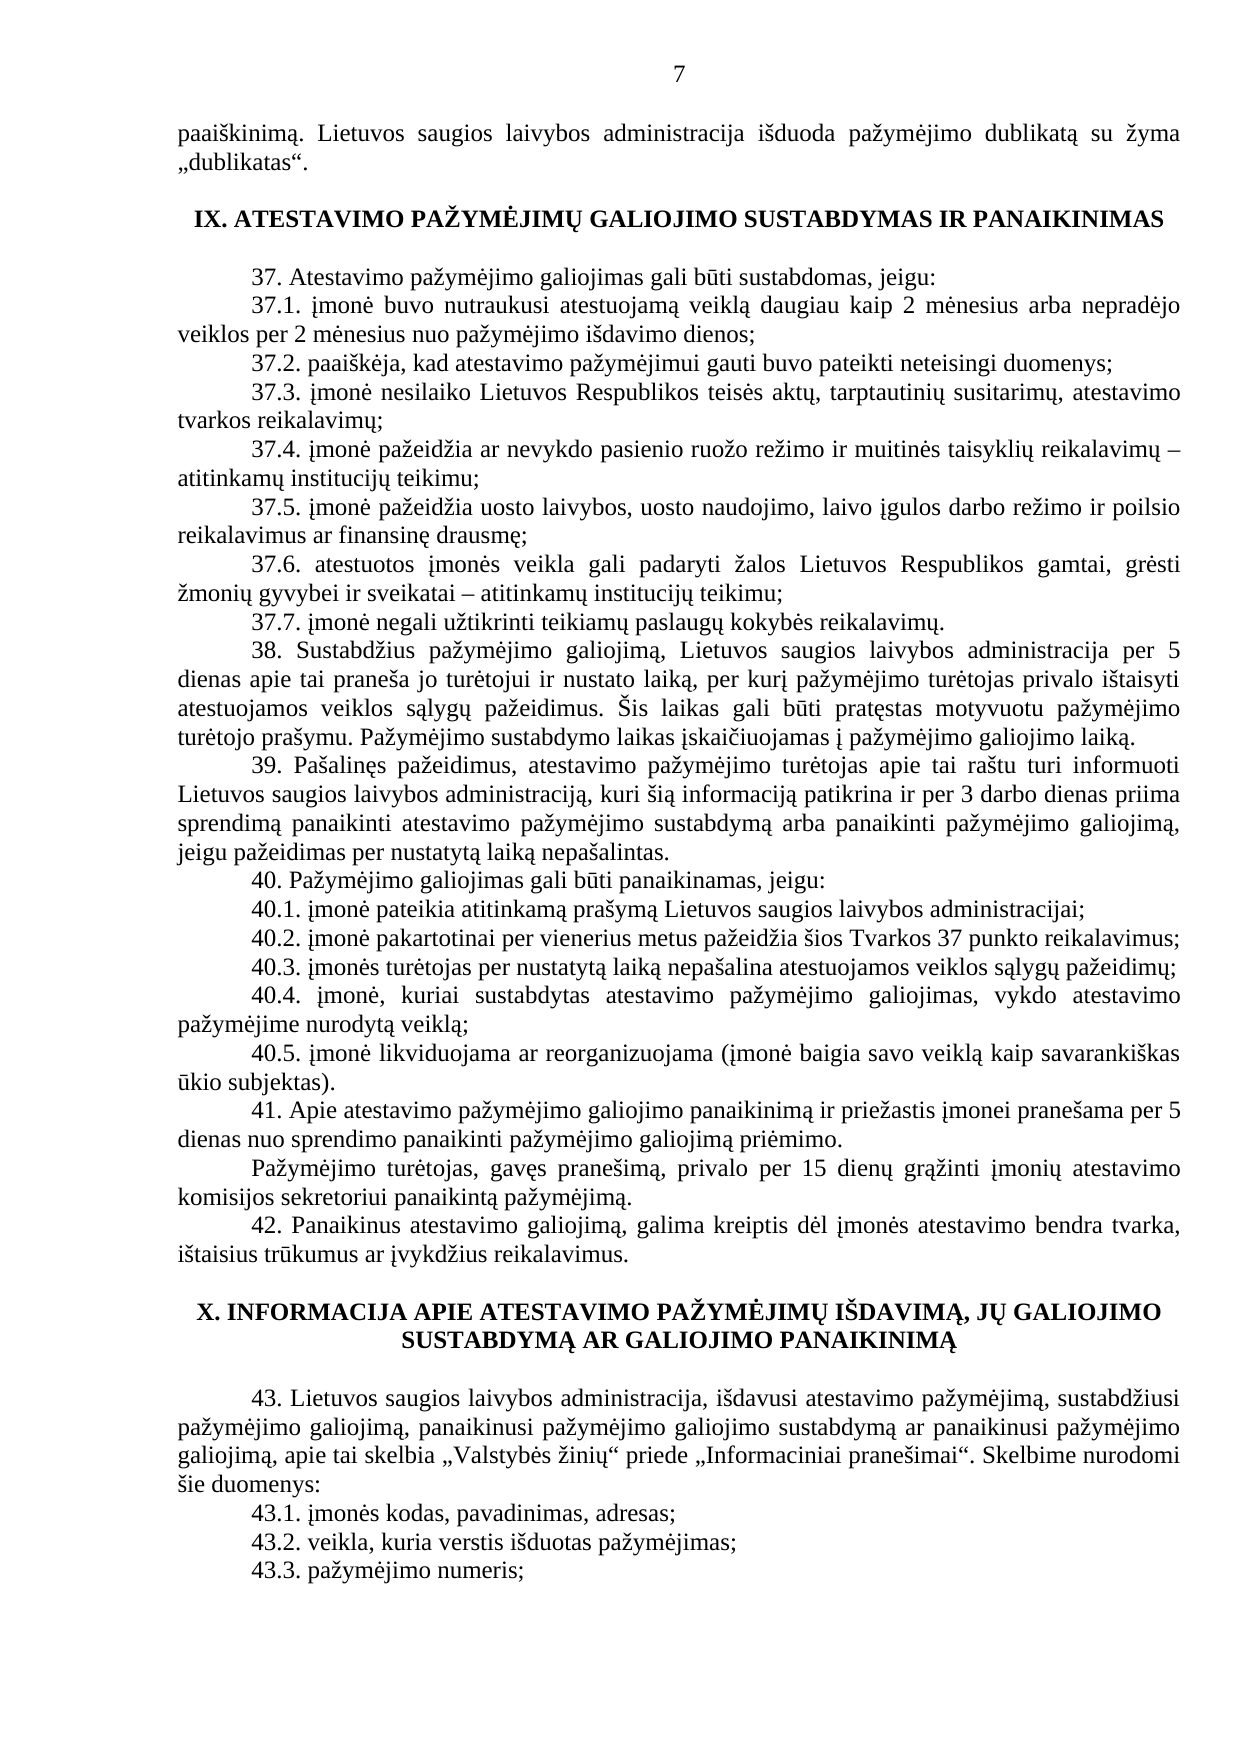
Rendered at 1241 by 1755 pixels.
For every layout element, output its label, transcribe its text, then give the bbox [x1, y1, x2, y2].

text 40.3. įmonės turėtojas per nustatytą laiką nepašalina atestuojamos veiklos sąlygų pažeidimų; [177, 952, 1181, 981]
text 39. Pašalinęs pažeidimus, atestavimo pažymėjimo turėtojas apie tai raštu turi informuoti Lietuvos saugios laivybos administraciją, kuri šią informaciją patikrina ir per 3 darbo dienas priima sprendimą panaikinti atestavimo pažymėjimo sustabdymą arba panaikinti pažymėjimo galiojimą, jeigu pažeidimas per nustatytą laiką nepašalintas. [177, 751, 1181, 866]
text 43. Lietuvos saugios laivybos administracija, išdavusi atestavimo pažymėjimą, sustabdžiusi pažymėjimo galiojimą, panaikinusi pažymėjimo galiojimo sustabdymą ar panaikinusi pažymėjimo galiojimą, apie tai skelbia „Valstybės žinių“ priede „Informaciniai pranešimai“. Skelbime nurodomi šie duomenys: [177, 1383, 1181, 1498]
text 37.5. įmonė pažeidžia uosto laivybos, uosto naudojimo, laivo įgulos darbo režimo ir poilsio reikalavimus ar finansinę drausmę; [177, 492, 1181, 549]
text 40. Pažymėjimo galiojimas gali būti panaikinamas, jeigu: [177, 866, 1181, 894]
text 37.3. įmonė nesilaiko Lietuvos Respublikos teisės aktų, tarptautinių susitarimų, atestavimo tvarkos reikalavimų; [177, 377, 1181, 434]
text 40.1. įmonė pateikia atitinkamą prašymą Lietuvos saugios laivybos administracijai; [177, 894, 1181, 923]
text 37.7. įmonė negali užtikrinti teikiamų paslaugų kokybės reikalavimų. [177, 607, 1181, 636]
text X. INFORMACIJA APIE ATESTAVIMO PAŽYMĖJIMŲ IŠDAVIMĄ, JŲ GALIOJIMO SUSTABDYMĄ AR GALIOJIMO PANAIKINIMĄ [177, 1297, 1181, 1354]
text 40.5. įmonė likviduojama ar reorganizuojama (įmonė baigia savo veiklą kaip savarankiškas ūkio subjektas). [177, 1038, 1181, 1096]
text 40.4. įmonė, kuriai sustabdytas atestavimo pažymėjimo galiojimas, vykdo atestavimo pažymėjime nurodytą veiklą; [177, 981, 1181, 1038]
text IX. ATESTAVIMO PAŽYMĖJIMŲ GALIOJIMO SUSTABDYMAS IR PANAIKINIMAS [177, 204, 1181, 233]
text Pažymėjimo turėtojas, gavęs pranešimą, privalo per 15 dienų grąžinti įmonių atestavimo komisijos sekretoriui panaikintą pažymėjimą. [177, 1153, 1181, 1211]
text 43.2. veikla, kuria verstis išduotas pažymėjimas; [177, 1527, 1181, 1556]
text 37.1. įmonė buvo nutraukusi atestuojamą veiklą daugiau kaip 2 mėnesius arba nepradėjo veiklos per 2 mėnesius nuo pažymėjimo išdavimo dienos; [177, 291, 1181, 348]
text 38. Sustabdžius pažymėjimo galiojimą, Lietuvos saugios laivybos administracija per 5 dienas apie tai praneša jo turėtojui ir nustato laiką, per kurį pažymėjimo turėtojas privalo ištaisyti atestuojamos veiklos sąlygų pažeidimus. Šis laikas gali būti pratęstas motyvuotu pažymėjimo turėtojo prašymu. Pažymėjimo sustabdymo laikas įskaičiuojamas į pažymėjimo galiojimo laiką. [177, 636, 1181, 751]
text 43.3. pažymėjimo numeris; [177, 1556, 1181, 1584]
text 37.4. įmonė pažeidžia ar nevykdo pasienio ruožo režimo ir muitinės taisyklių reikalavimų – atitinkamų institucijų teikimu; [177, 434, 1181, 492]
text paaiškinimą. Lietuvos saugios laivybos administracija išduoda pažymėjimo dublikatą su žyma „dublikatas“. [177, 118, 1181, 176]
text 40.2. įmonė pakartotinai per vienerius metus pažeidžia šios Tvarkos 37 punkto reikalavimus; [177, 923, 1181, 952]
text 37.6. atestuotos įmonės veikla gali padaryti žalos Lietuvos Respublikos gamtai, grėsti žmonių gyvybei ir sveikatai – atitinkamų institucijų teikimu; [177, 549, 1181, 607]
text 42. Panaikinus atestavimo galiojimą, galima kreiptis dėl įmonės atestavimo bendra tvarka, ištaisius trūkumus ar įvykdžius reikalavimus. [177, 1211, 1181, 1268]
text 43.1. įmonės kodas, pavadinimas, adresas; [177, 1498, 1181, 1527]
text 37. Atestavimo pažymėjimo galiojimas gali būti sustabdomas, jeigu: [177, 262, 1181, 291]
text 37.2. paaiškėja, kad atestavimo pažymėjimui gauti buvo pateikti neteisingi duomenys; [177, 348, 1181, 377]
text 41. Apie atestavimo pažymėjimo galiojimo panaikinimą ir priežastis įmonei pranešama per 5 dienas nuo sprendimo panaikinti pažymėjimo galiojimą priėmimo. [177, 1096, 1181, 1153]
